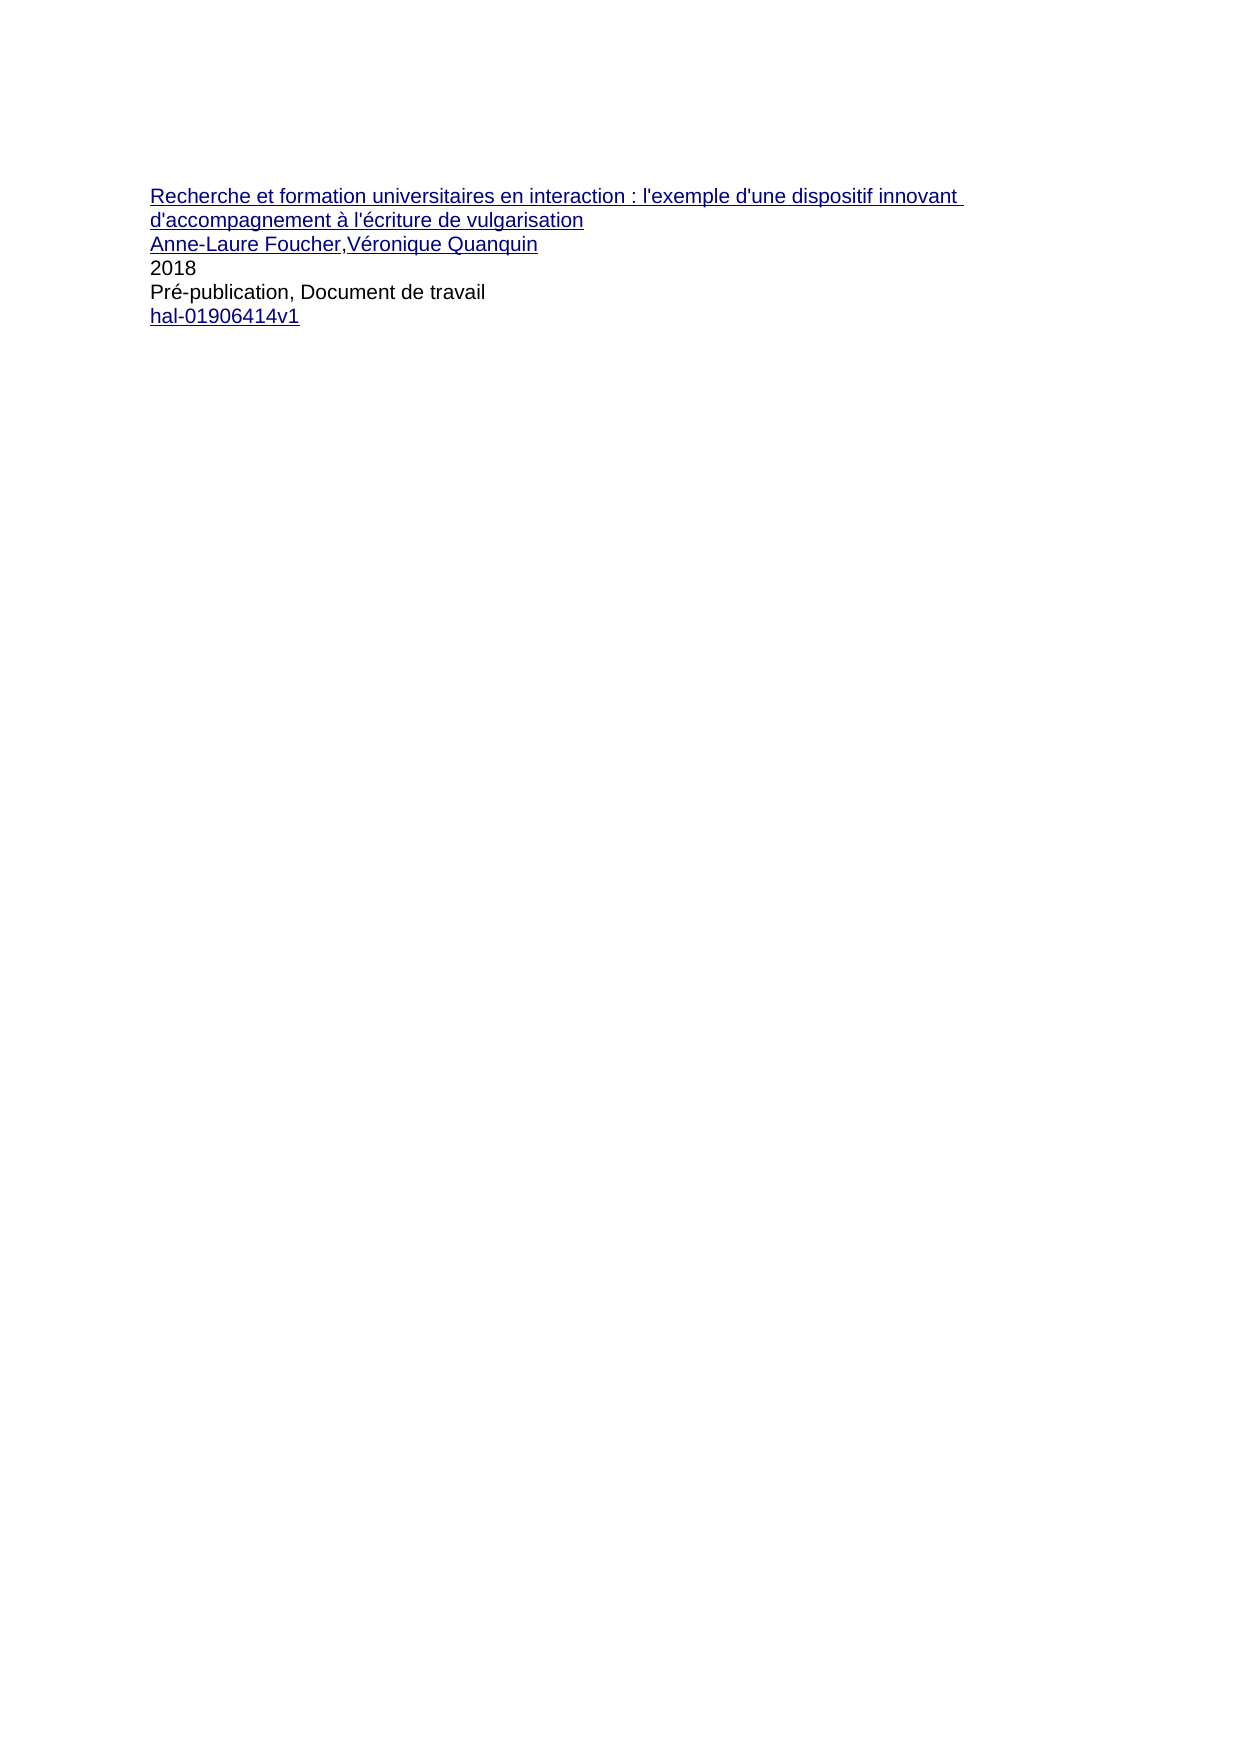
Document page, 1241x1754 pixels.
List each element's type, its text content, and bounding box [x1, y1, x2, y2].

table_header Recherche et formation universitaires en interaction : l'exemple d'une dispositif innovant d'accompagnement à l'écriture de vulgarisation Anne-Laure Foucher,Véronique Quanquin 2018 Pré-publication, Document de travail hal-01906414v1 [150, 184, 1090, 328]
